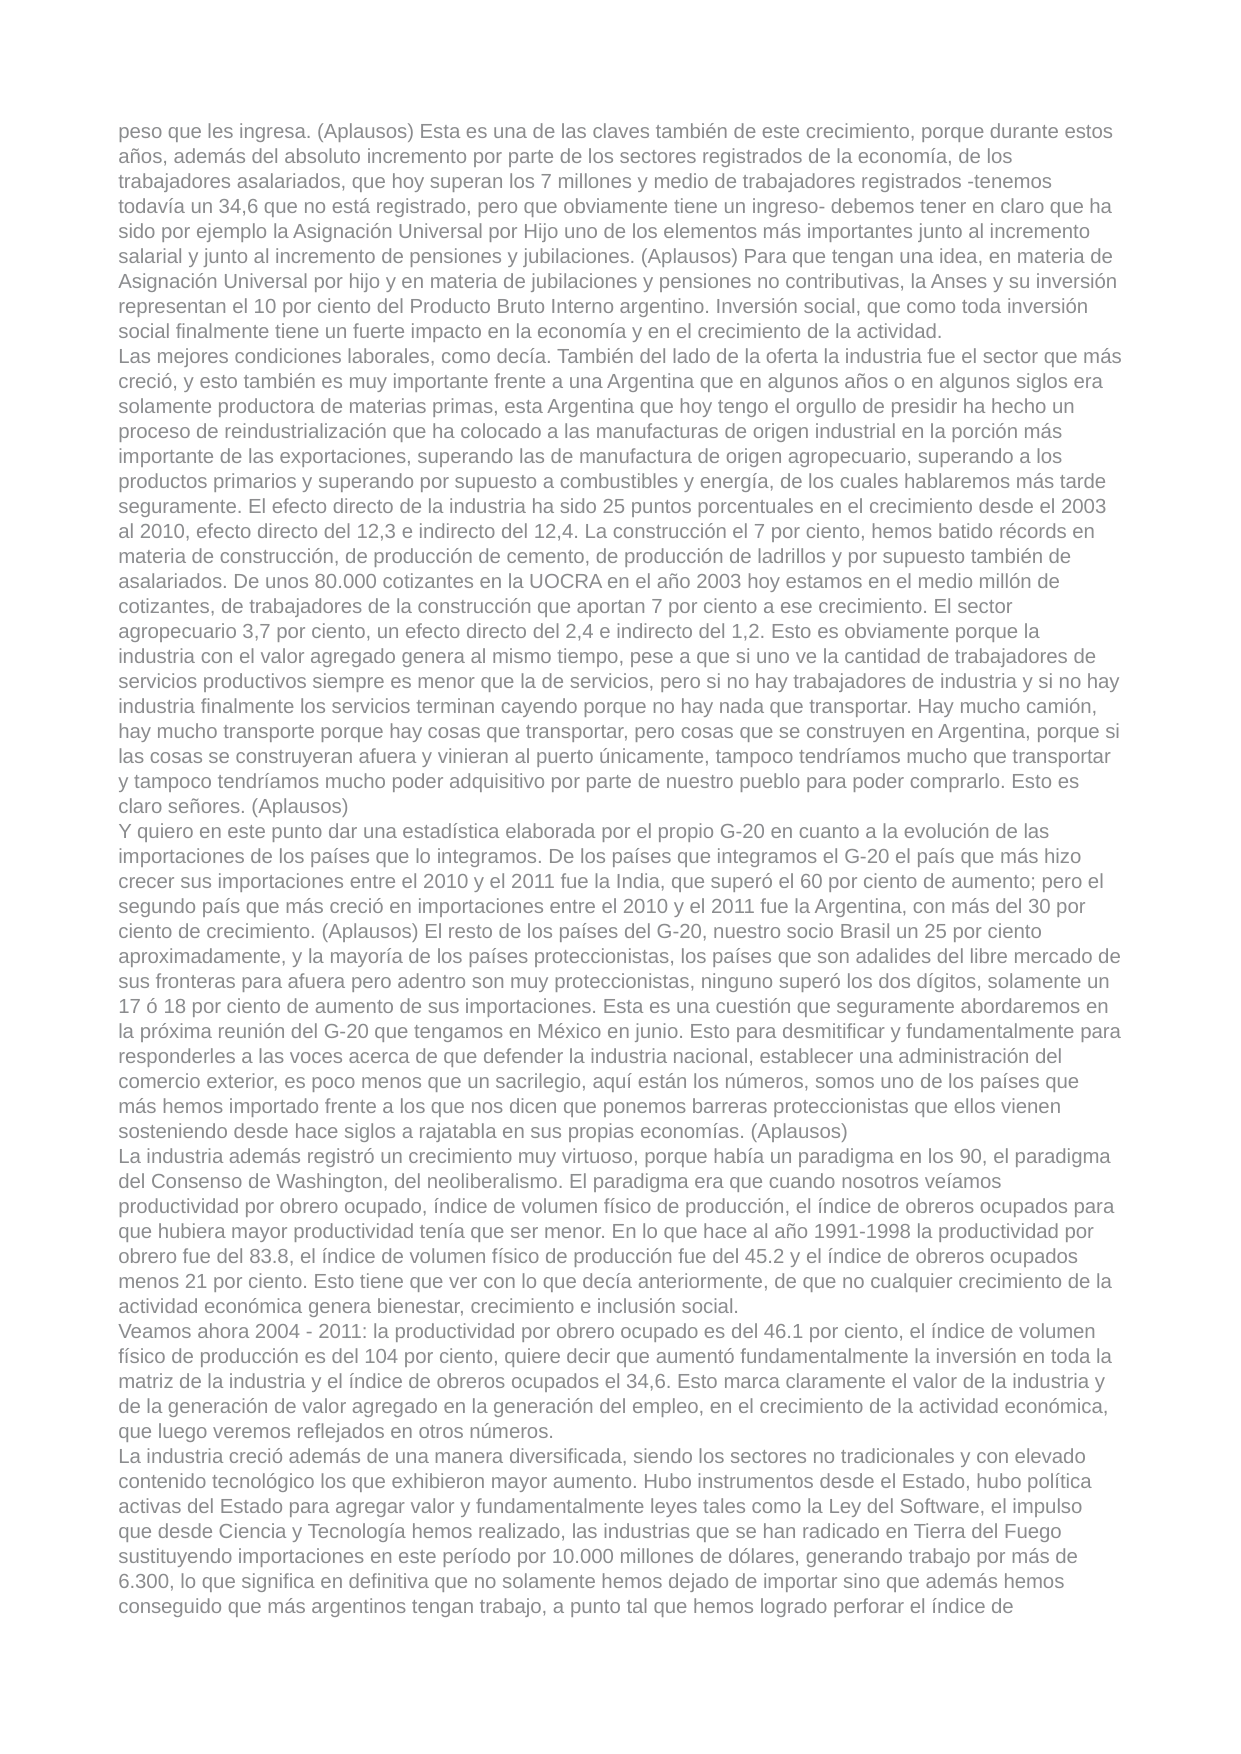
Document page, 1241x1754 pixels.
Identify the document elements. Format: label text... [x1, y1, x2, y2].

text peso que les ingresa. (Aplausos) Esta es una de las claves también de este crecimiento, porque durante estos años, además del absoluto incremento por parte de los sectores registrados de la economía, de los trabajadores asalariados, que hoy superan los 7 millones y medio de trabajadores registrados -tenemos todavía un 34,6 que no está registrado, pero que obviamente tiene un ingreso- debemos tener en claro que ha sido por ejemplo la Asignación Universal por Hijo uno de los elementos más importantes junto al incremento salarial y junto al incremento de pensiones y jubilaciones. (Aplausos) Para que tengan una idea, en materia de Asignación Universal por hijo y en materia de jubilaciones y pensiones no contributivas, la Anses y su inversión representan el 10 por ciento del Producto Bruto Interno argentino. Inversión social, que como toda inversión social finalmente tiene un fuerte impacto en la economía y en el crecimiento de la actividad. [118, 118, 1122, 343]
text Veamos ahora 2004 - 2011: la productividad por obrero ocupado es del 46.1 por ciento, el índice de volumen físico de producción es del 104 por ciento, quiere decir que aumentó fundamentalmente la inversión en toda la matriz de la industria y el índice de obreros ocupados el 34,6. Esto marca claramente el valor de la industria y de la generación de valor agregado en la generación del empleo, en el crecimiento de la actividad económica, que luego veremos reflejados en otros números. [118, 1318, 1122, 1443]
text Y quiero en este punto dar una estadística elaborada por el propio G-20 en cuanto a la evolución de las importaciones de los países que lo integramos. De los países que integramos el G-20 el país que más hizo crecer sus importaciones entre el 2010 y el 2011 fue la India, que superó el 60 por ciento de aumento; pero el segundo país que más creció en importaciones entre el 2010 y el 2011 fue la Argentina, con más del 30 por ciento de crecimiento. (Aplausos) El resto de los países del G-20, nuestro socio Brasil un 25 por ciento aproximadamente, y la mayoría de los países proteccionistas, los países que son adalides del libre mercado de sus fronteras para afuera pero adentro son muy proteccionistas, ninguno superó los dos dígitos, solamente un 17 ó 18 por ciento de aumento de sus importaciones. Esta es una cuestión que seguramente abordaremos en la próxima reunión del G-20 que tengamos en México en junio. Esto para desmitificar y fundamentalmente para responderles a las voces acerca de que defender la industria nacional, establecer una administración del comercio exterior, es poco menos que un sacrilegio, aquí están los números, somos uno de los países que más hemos importado frente a los que nos dicen que ponemos barreras proteccionistas que ellos vienen sosteniendo desde hace siglos a rajatabla en sus propias economías. (Aplausos) [118, 818, 1122, 1143]
text La industria además registró un crecimiento muy virtuoso, porque había un paradigma en los 90, el paradigma del Consenso de Washington, del neoliberalismo. El paradigma era que cuando nosotros veíamos productividad por obrero ocupado, índice de volumen físico de producción, el índice de obreros ocupados para que hubiera mayor productividad tenía que ser menor. En lo que hace al año 1991-1998 la productividad por obrero fue del 83.8, el índice de volumen físico de producción fue del 45.2 y el índice de obreros ocupados menos 21 por ciento. Esto tiene que ver con lo que decía anteriormente, de que no cualquier crecimiento de la actividad económica genera bienestar, crecimiento e inclusión social. [118, 1143, 1122, 1318]
text Las mejores condiciones laborales, como decía. También del lado de la oferta la industria fue el sector que más creció, y esto también es muy importante frente a una Argentina que en algunos años o en algunos siglos era solamente productora de materias primas, esta Argentina que hoy tengo el orgullo de presidir ha hecho un proceso de reindustrialización que ha colocado a las manufacturas de origen industrial en la porción más importante de las exportaciones, superando las de manufactura de origen agropecuario, superando a los productos primarios y superando por supuesto a combustibles y energía, de los cuales hablaremos más tarde seguramente. El efecto directo de la industria ha sido 25 puntos porcentuales en el crecimiento desde el 2003 al 2010, efecto directo del 12,3 e indirecto del 12,4. La construcción el 7 por ciento, hemos batido récords en materia de construcción, de producción de cemento, de producción de ladrillos y por supuesto también de asalariados. De unos 80.000 cotizantes en la UOCRA en el año 2003 hoy estamos en el medio millón de cotizantes, de trabajadores de la construcción que aportan 7 por ciento a ese crecimiento. El sector agropecuario 3,7 por ciento, un efecto directo del 2,4 e indirecto del 1,2. Esto es obviamente porque la industria con el valor agregado genera al mismo tiempo, pese a que si uno ve la cantidad de trabajadores de servicios productivos siempre es menor que la de servicios, pero si no hay trabajadores de industria y si no hay industria finalmente los servicios terminan cayendo porque no hay nada que transportar. Hay mucho camión, hay mucho transporte porque hay cosas que transportar, pero cosas que se construyen en Argentina, porque si las cosas se construyeran afuera y vinieran al puerto únicamente, tampoco tendríamos mucho que transportar y tampoco tendríamos mucho poder adquisitivo por parte de nuestro pueblo para poder comprarlo. Esto es claro señores. (Aplausos) [118, 343, 1122, 818]
text La industria creció además de una manera diversificada, siendo los sectores no tradicionales y con elevado contenido tecnológico los que exhibieron mayor aumento. Hubo instrumentos desde el Estado, hubo política activas del Estado para agregar valor y fundamentalmente leyes tales como la Ley del Software, el impulso que desde Ciencia y Tecnología hemos realizado, las industrias que se han radicado en Tierra del Fuego sustituyendo importaciones en este período por 10.000 millones de dólares, generando trabajo por más de 6.300, lo que significa en definitiva que no solamente hemos dejado de importar sino que además hemos conseguido que más argentinos tengan trabajo, a punto tal que hemos logrado perforar el índice de [118, 1443, 1122, 1618]
